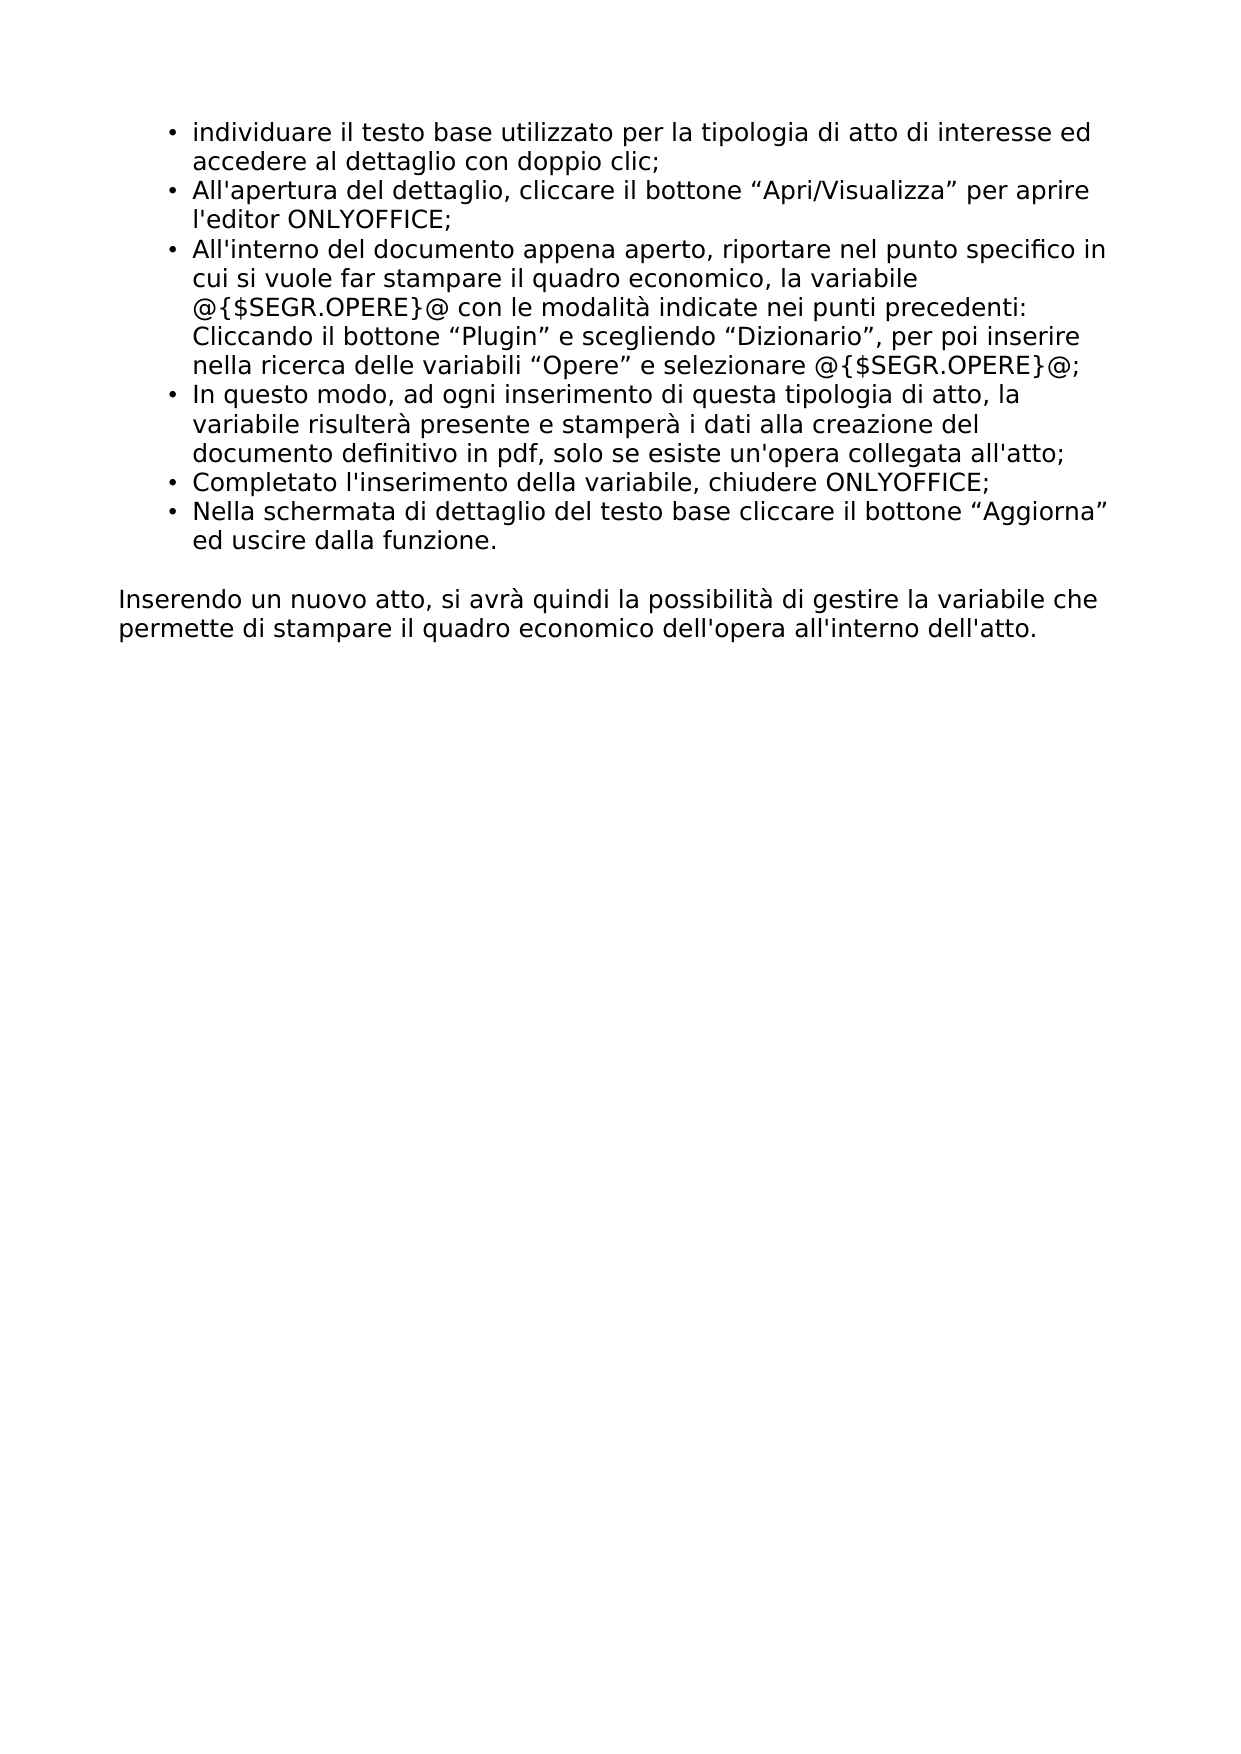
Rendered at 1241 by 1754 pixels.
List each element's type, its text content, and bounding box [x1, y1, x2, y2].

list All'interno del documento appena aperto, riportare nel punto specifico in cui si vuole far stampare il quadro economico, la variabile @{$SEGR.OPERE}@ con le modalità indicate nei punti precedenti: Cliccando il bottone “Plugin” e scegliendo “Dizionario”, per poi inserire nella ricerca delle variabili “Opere” e selezionare @{$SEGR.OPERE}@; [177, 235, 1122, 381]
text Inserendo un nuovo atto, si avrà quindi la possibilità di gestire la variabile che permette di stampare il quadro economico dell'opera all'interno dell'atto. [118, 585, 1122, 643]
list All'apertura del dettaglio, cliccare il bottone “Apri/Visualizza” per aprire l'editor ONLYOFFICE; [177, 176, 1122, 235]
list In questo modo, ad ogni inserimento di questa tipologia di atto, la variabile risulterà presente e stamperà i dati alla creazione del documento definitivo in pdf, solo se esiste un'opera collegata all'atto; [177, 381, 1122, 468]
list Completato l'inserimento della variabile, chiudere ONLYOFFICE; [177, 468, 1122, 497]
list Nella schermata di dettaglio del testo base cliccare il bottone “Aggiorna” ed uscire dalla funzione. [177, 497, 1122, 556]
list individuare il testo base utilizzato per la tipologia di atto di interesse ed accedere al dettaglio con doppio clic; [177, 118, 1122, 176]
